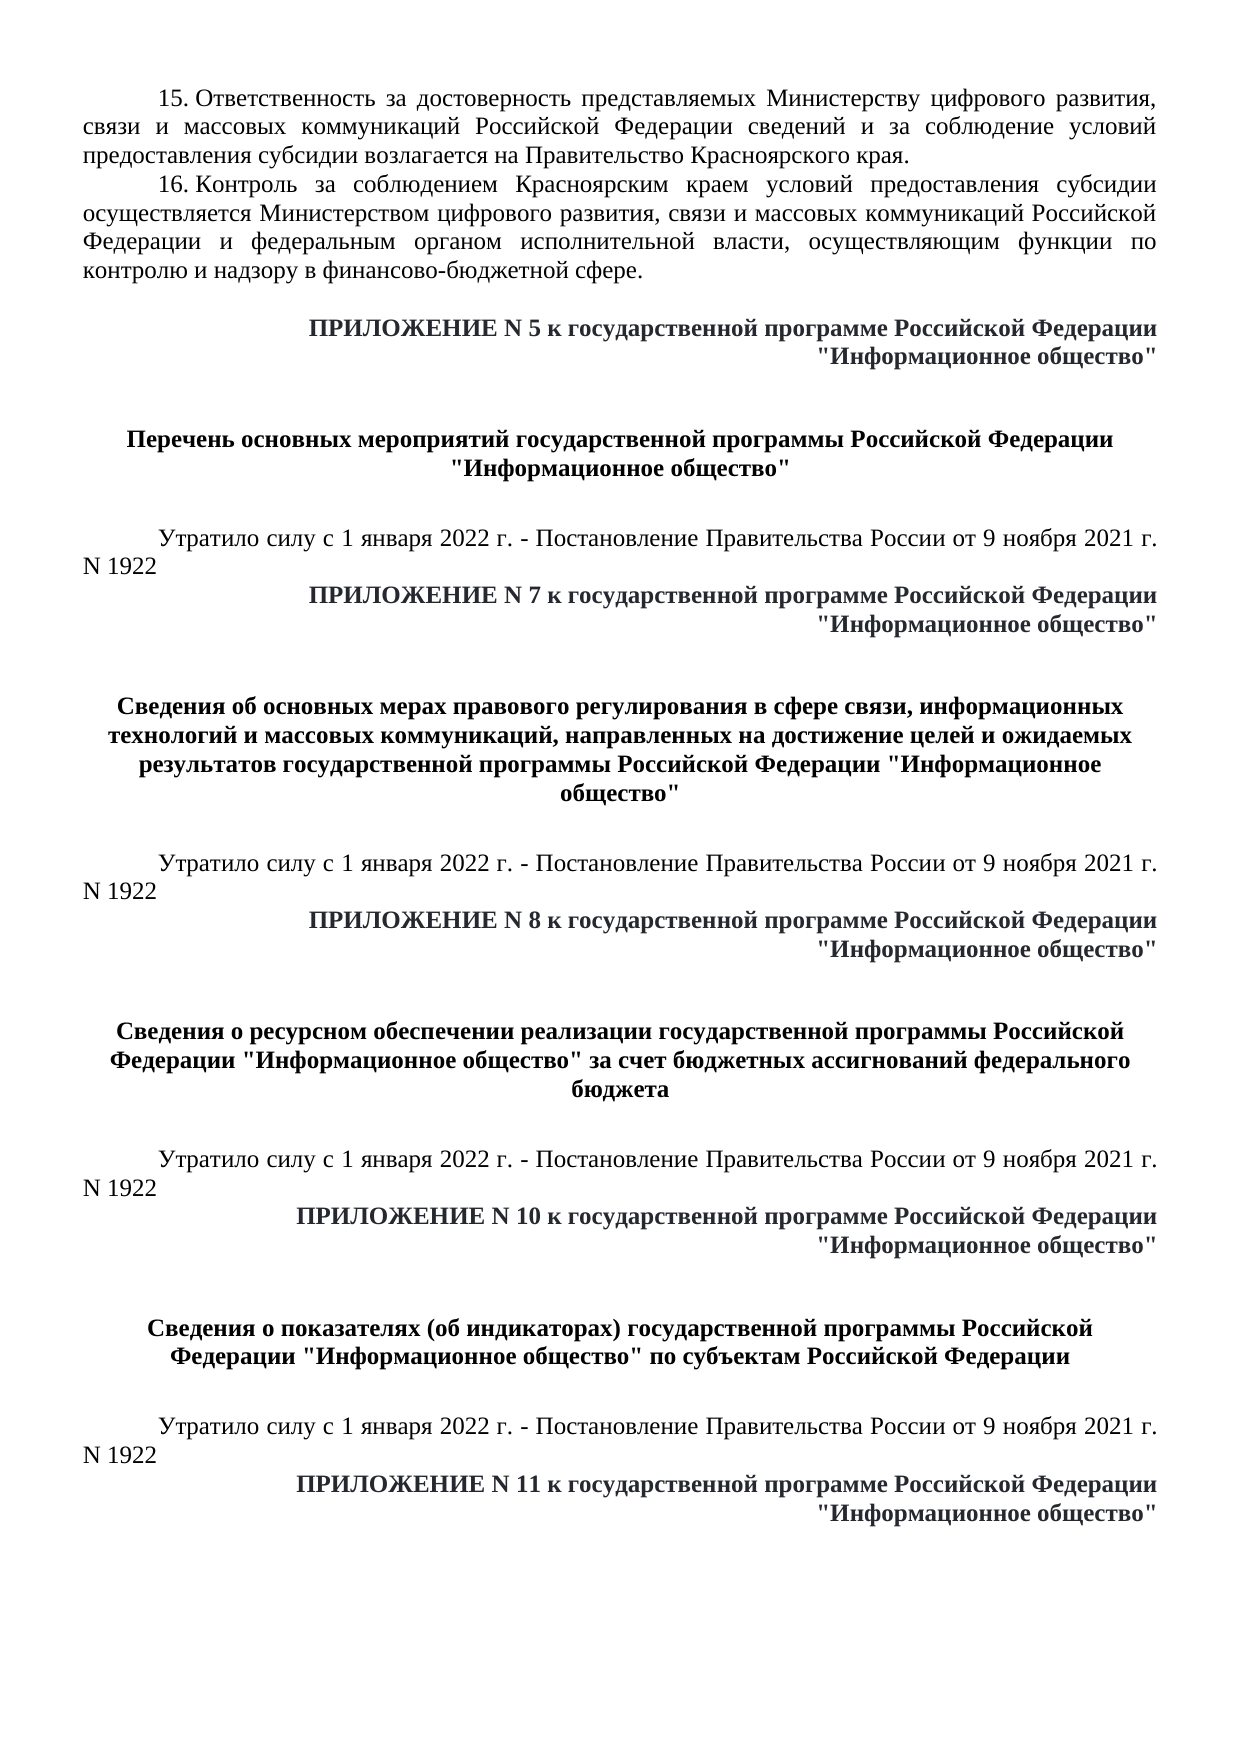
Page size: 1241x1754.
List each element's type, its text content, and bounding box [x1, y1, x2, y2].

text ПРИЛОЖЕНИЕ N 7 к государственной программе Российской Федерации "Информационное общество" [83, 580, 1157, 638]
text 16. Контроль за соблюдением Красноярским краем условий предоставления субсидии осуществляется Министерством цифрового развития, связи и массовых коммуникаций Российской Федерации и федеральным органом исполнительной власти, осуществляющим функции по контролю и надзору в финансово-бюджетной сфере. [83, 169, 1157, 284]
subtitle Перечень основных мероприятий государственной программы Российской Федерации "Информационное общество" [83, 424, 1157, 481]
text Утратило силу с 1 января 2022 г. - Постановление Правительства России от 9 ноября 2021 г. N 1922 [83, 1411, 1157, 1469]
text ПРИЛОЖЕНИЕ N 8 к государственной программе Российской Федерации "Информационное общество" [83, 905, 1157, 963]
text ПРИЛОЖЕНИЕ N 5 к государственной программе Российской Федерации "Информационное общество" [83, 313, 1157, 370]
text Утратило силу с 1 января 2022 г. - Постановление Правительства России от 9 ноября 2021 г. N 1922 [83, 523, 1157, 580]
text ПРИЛОЖЕНИЕ N 11 к государственной программе Российской Федерации "Информационное общество" [83, 1469, 1157, 1526]
text Утратило силу с 1 января 2022 г. - Постановление Правительства России от 9 ноября 2021 г. N 1922 [83, 848, 1157, 905]
text 15. Ответственность за достоверность представляемых Министерству цифрового развития, связи и массовых коммуникаций Российской Федерации сведений и за соблюдение условий предоставления субсидии возлагается на Правительство Красноярского края. [83, 83, 1157, 169]
text ПРИЛОЖЕНИЕ N 10 к государственной программе Российской Федерации "Информационное общество" [83, 1201, 1157, 1259]
subtitle Сведения о ресурсном обеспечении реализации государственной программы Российской Федерации "Информационное общество" за счет бюджетных ассигнований федерального бюджета [83, 1016, 1157, 1103]
subtitle Сведения об основных мерах правового регулирования в сфере связи, информационных технологий и массовых коммуникаций, направленных на достижение целей и ожидаемых результатов государственной программы Российской Федерации "Информационное общество" [83, 691, 1157, 806]
subtitle Сведения о показателях (об индикаторах) государственной программы Российской Федерации "Информационное общество" по субъектам Российской Федерации [83, 1313, 1157, 1370]
text Утратило силу с 1 января 2022 г. - Постановление Правительства России от 9 ноября 2021 г. N 1922 [83, 1144, 1157, 1201]
